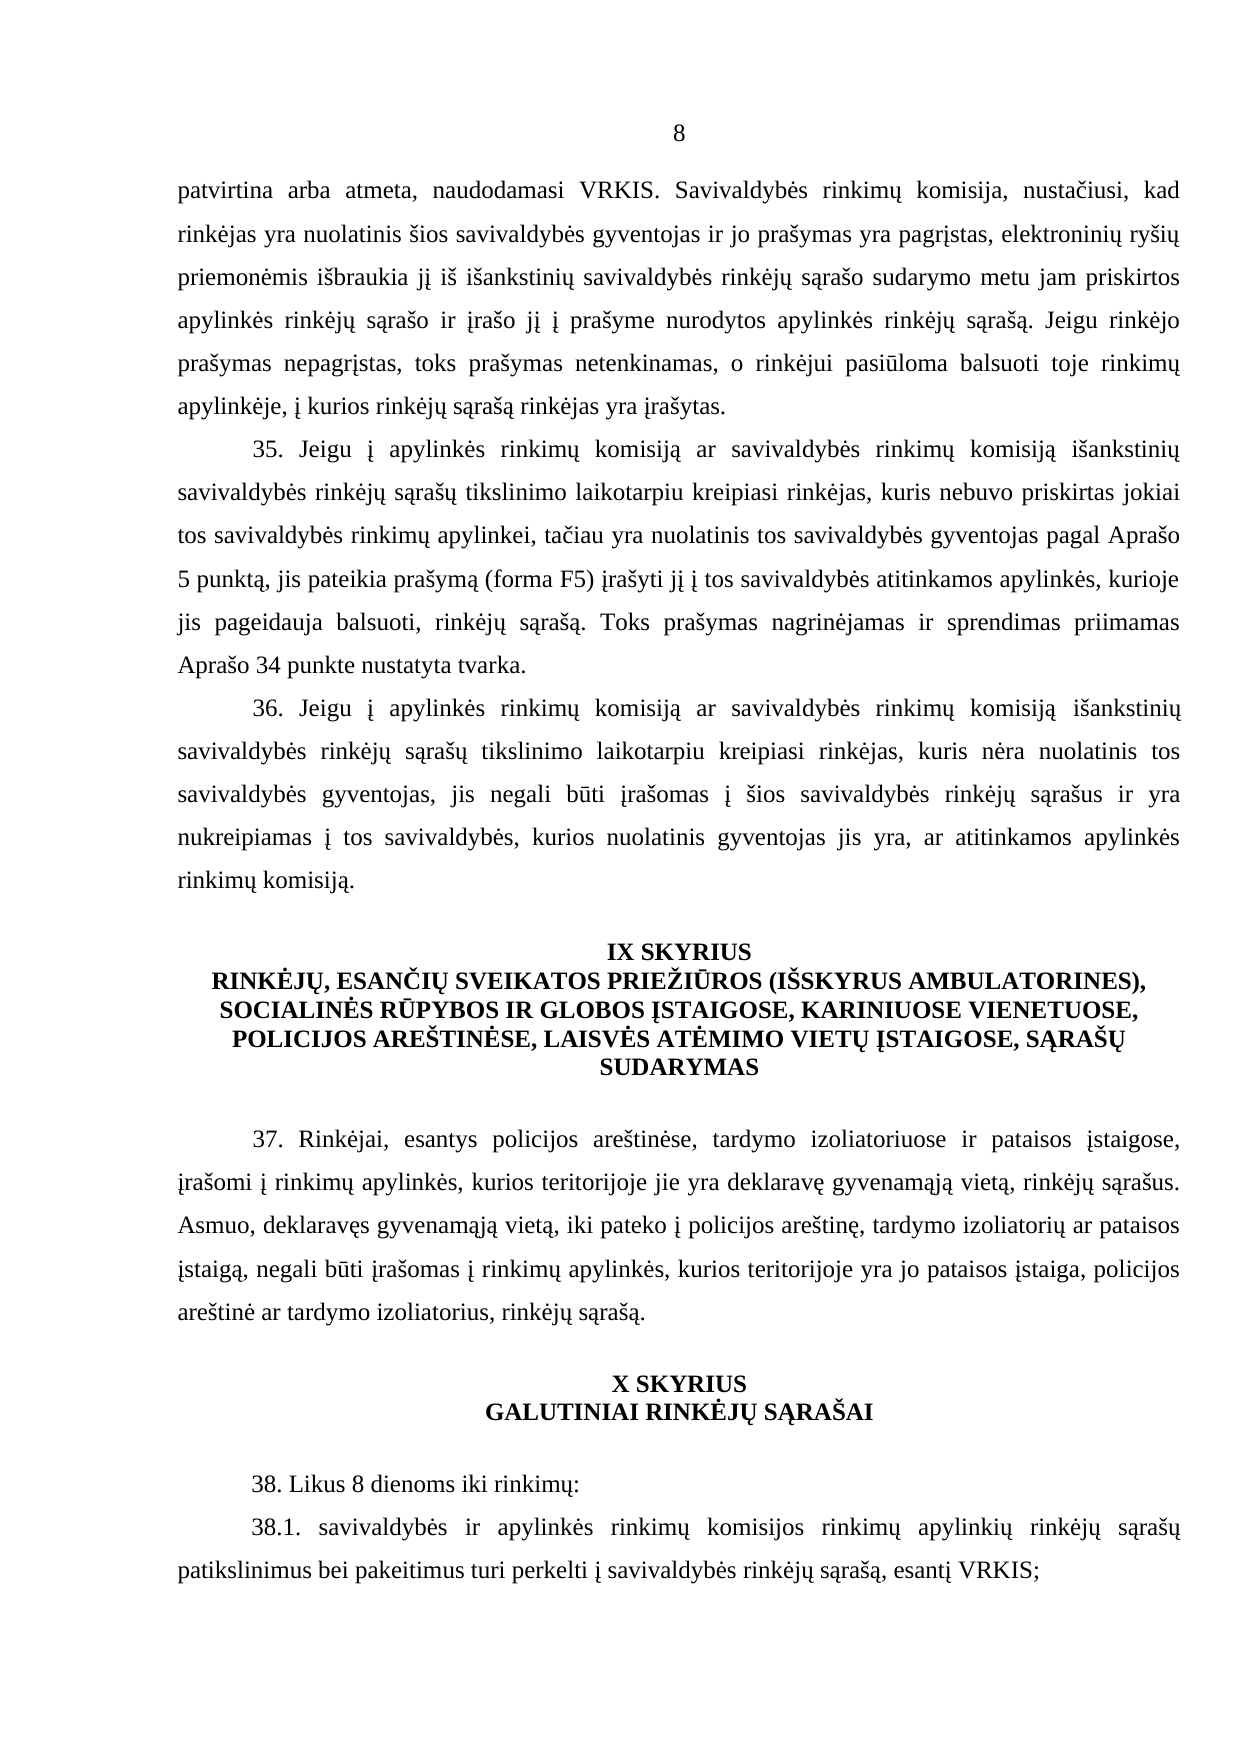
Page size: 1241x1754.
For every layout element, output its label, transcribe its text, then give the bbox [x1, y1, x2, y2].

text 38. Likus 8 dienoms iki rinkimų: [177, 1469, 1181, 1498]
text X SKYRIUS [177, 1369, 1181, 1397]
text 35. Jeigu į apylinkės rinkimų komisiją ar savivaldybės rinkimų komisiją išankstinių savivaldybės rinkėjų sąrašų tikslinimo laikotarpiu kreipiasi rinkėjas, kuris nebuvo priskirtas jokiai tos savivaldybės rinkimų apylinkei, tačiau yra nuolatinis tos savivaldybės gyventojas pagal Aprašo 5 punktą, jis pateikia prašymą (forma F5) įrašyti jį į tos savivaldybės atitinkamos apylinkės, kurioje jis pageidauja balsuoti, rinkėjų sąrašą. Toks prašymas nagrinėjamas ir sprendimas priimamas Aprašo 34 punkte nustatyta tvarka. [177, 434, 1181, 679]
text IX SKYRIUS [177, 937, 1181, 966]
text 37. Rinkėjai, esantys policijos areštinėse, tardymo izoliatoriuose ir pataisos įstaigose, įrašomi į rinkimų apylinkės, kurios teritorijoje jie yra deklaravę gyvenamąją vietą, rinkėjų sąrašus. Asmuo, deklaravęs gyvenamąją vietą, iki pateko į policijos areštinę, tardymo izoliatorių ar pataisos įstaigą, negali būti įrašomas į rinkimų apylinkės, kurios teritorijoje yra jo pataisos įstaiga, policijos areštinė ar tardymo izoliatorius, rinkėjų sąrašą. [177, 1124, 1181, 1326]
text 36. Jeigu į apylinkės rinkimų komisiją ar savivaldybės rinkimų komisiją išankstinių savivaldybės rinkėjų sąrašų tikslinimo laikotarpiu kreipiasi rinkėjas, kuris nėra nuolatinis tos savivaldybės gyventojas, jis negali būti įrašomas į šios savivaldybės rinkėjų sąrašus ir yra nukreipiamas į tos savivaldybės, kurios nuolatinis gyventojas jis yra, ar atitinkamos apylinkės rinkimų komisiją. [177, 693, 1181, 894]
text patvirtina arba atmeta, naudodamasi VRKIS. Savivaldybės rinkimų komisija, nustačiusi, kad rinkėjas yra nuolatinis šios savivaldybės gyventojas ir jo prašymas yra pagrįstas, elektroninių ryšių priemonėmis išbraukia jį iš išankstinių savivaldybės rinkėjų sąrašo sudarymo metu jam priskirtos apylinkės rinkėjų sąrašo ir įrašo jį į prašyme nurodytos apylinkės rinkėjų sąrašą. Jeigu rinkėjo prašymas nepagrįstas, toks prašymas netenkinamas, o rinkėjui pasiūloma balsuoti toje rinkimų apylinkėje, į kurios rinkėjų sąrašą rinkėjas yra įrašytas. [177, 176, 1181, 420]
text RINKĖJŲ, ESANČIŲ SVEIKATOS PRIEŽIŪROS (IŠSKYRUS AMBULATORINES), SOCIALINĖS RŪPYBOS IR GLOBOS ĮSTAIGOSE, KARINIUOSE VIENETUOSE, POLICIJOS AREŠTINĖSE, LAISVĖS ATĖMIMO VIETŲ ĮSTAIGOSE, SĄRAŠŲ SUDARYMAS [177, 966, 1181, 1081]
text GALUTINIAI RINKĖJŲ SĄRAŠAI [177, 1397, 1181, 1426]
text 38.1. savivaldybės ir apylinkės rinkimų komisijos rinkimų apylinkių rinkėjų sąrašų patikslinimus bei pakeitimus turi perkelti į savivaldybės rinkėjų sąrašą, esantį VRKIS; [177, 1512, 1181, 1584]
